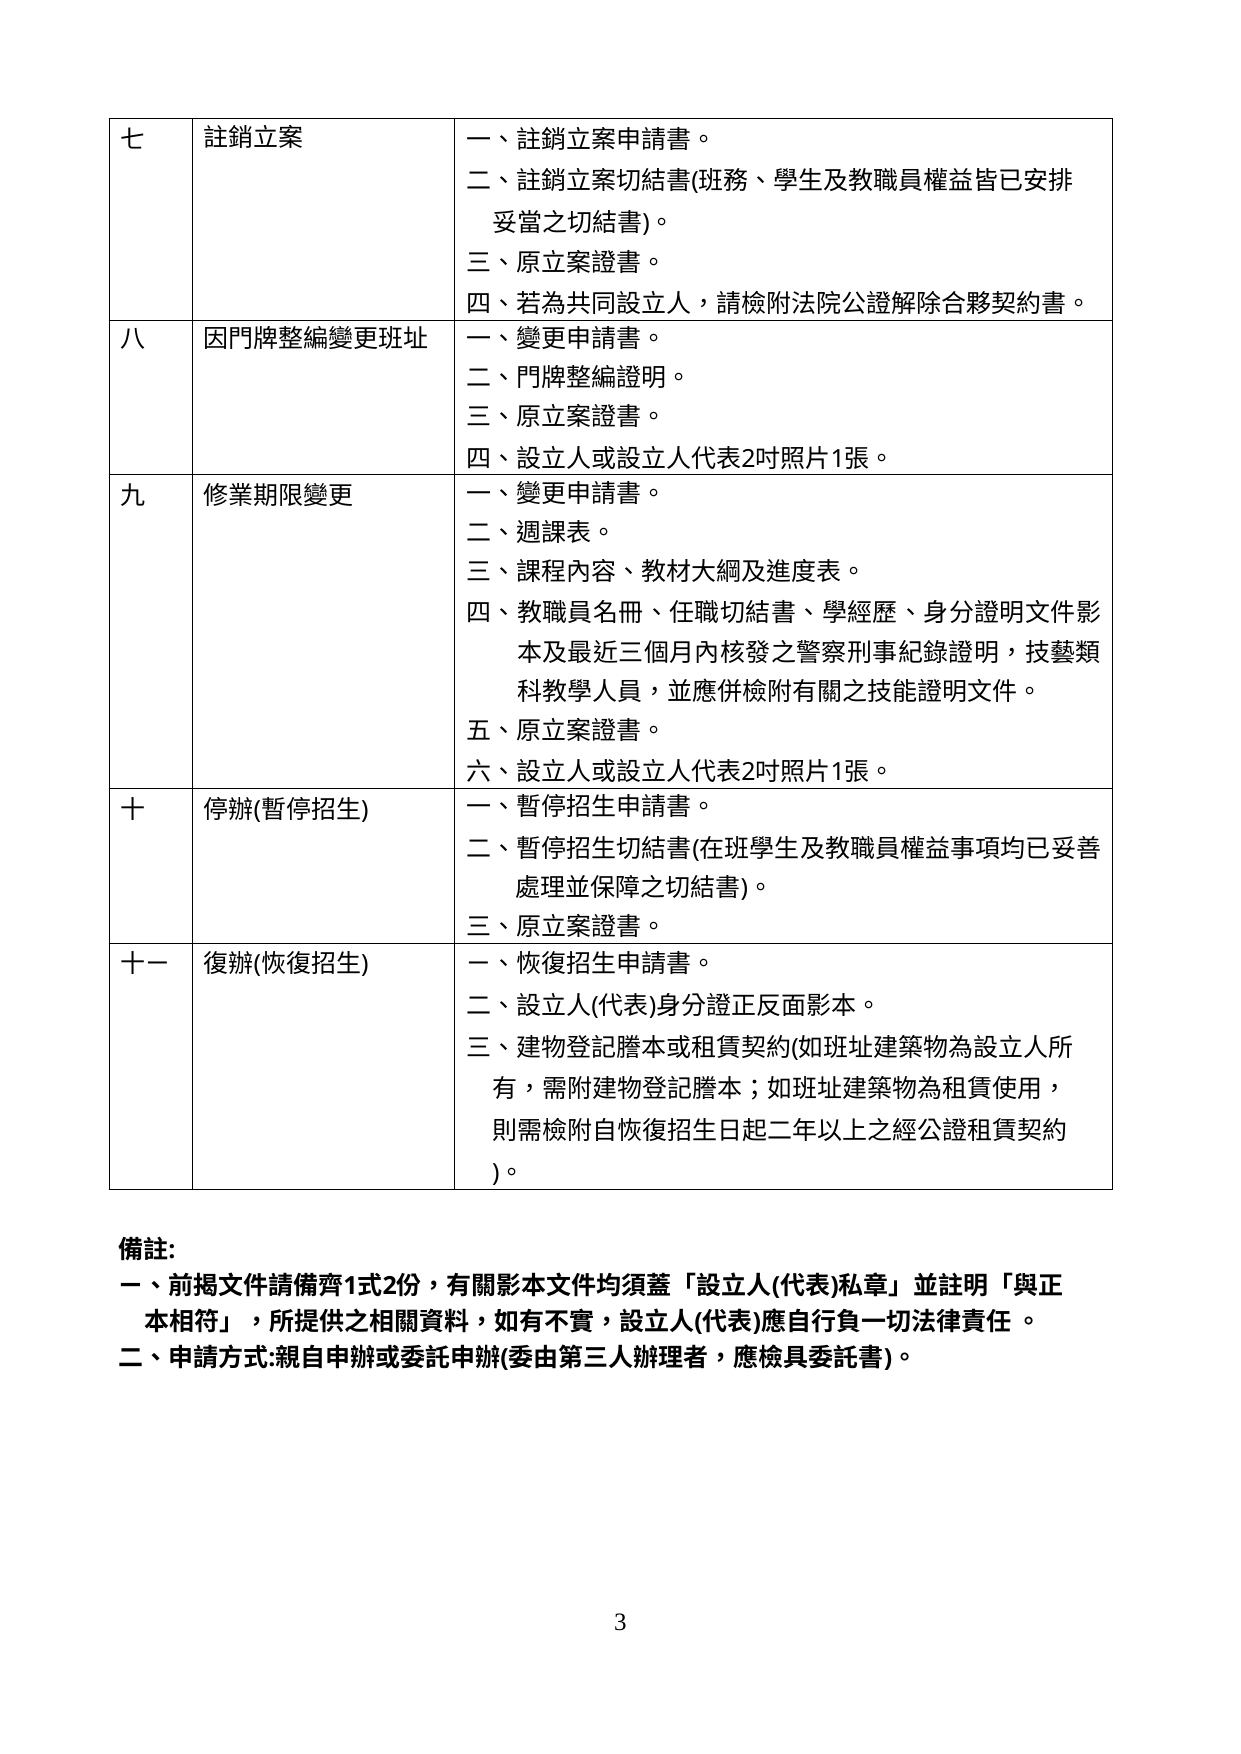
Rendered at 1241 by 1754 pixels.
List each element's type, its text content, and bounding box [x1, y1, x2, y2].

table_cell 復辦(恢復招生) [193, 944, 454, 1188]
table_cell 一、註銷立案申請書。 二、註銷立案切結書(班務、學生及教職員權益皆已安排 妥當之切結書)。 三、原立案證書。 四、若為共同設立人，請檢附法院公證解除合夥契約書。 [455, 119, 1112, 319]
text ㄧ、前揭文件請備齊1式2份，有關影本文件均須蓋「設立人(代表)私章」並註明「與正 [118, 1265, 1122, 1302]
text 本相符」，所提供之相關資料，如有不實，設立人(代表)應自行負一切法律責任 。 [118, 1302, 1122, 1338]
table_cell ㄧ、恢復招生申請書。 二、設立人(代表)身分證正反面影本。 三、建物登記謄本或租賃契約(如班址建築物為設立人所 有，需附建物登記謄本；如班址建築物為租賃使用， 則需檢附自恢復招生日起二年以上之經公證租賃契約 )。 [455, 944, 1112, 1188]
table_cell 十 [110, 789, 192, 943]
table_cell 九 [110, 475, 192, 788]
table_cell 十ㄧ [110, 944, 192, 1188]
text 備註: [118, 1189, 1122, 1265]
table_cell 停辦(暫停招生) [193, 789, 454, 943]
table_cell 一、變更申請書。 二、門牌整編證明。 三、原立案證書。 四、設立人或設立人代表2吋照片1張。 [455, 321, 1112, 474]
table_cell 修業期限變更 [193, 475, 454, 788]
table_cell 一、暫停招生申請書。 二、暫停招生切結書(在班學生及教職員權益事項均已妥善處理並保障之切結書)。 三、原立案證書。 [455, 789, 1112, 943]
table_cell 因門牌整編變更班址 [193, 321, 454, 474]
table_cell 八 [110, 321, 192, 474]
table_cell 七 [110, 119, 192, 319]
table_cell 註銷立案 [193, 119, 454, 319]
text 二、申請方式:親自申辦或委託申辦(委由第三人辦理者，應檢具委託書)。 [118, 1338, 1122, 1374]
table_cell 一、變更申請書。 二、週課表。 三、課程內容、教材大綱及進度表。 四、教職員名冊、任職切結書、學經歷、身分證明文件影本及最近三個月內核發之警察刑事紀錄證明，技藝類科教學人員，並應併檢附有關之技能證明文件。 五、原立案證書。 六、設立人或設立人代表2吋照片1張。 [455, 475, 1112, 788]
